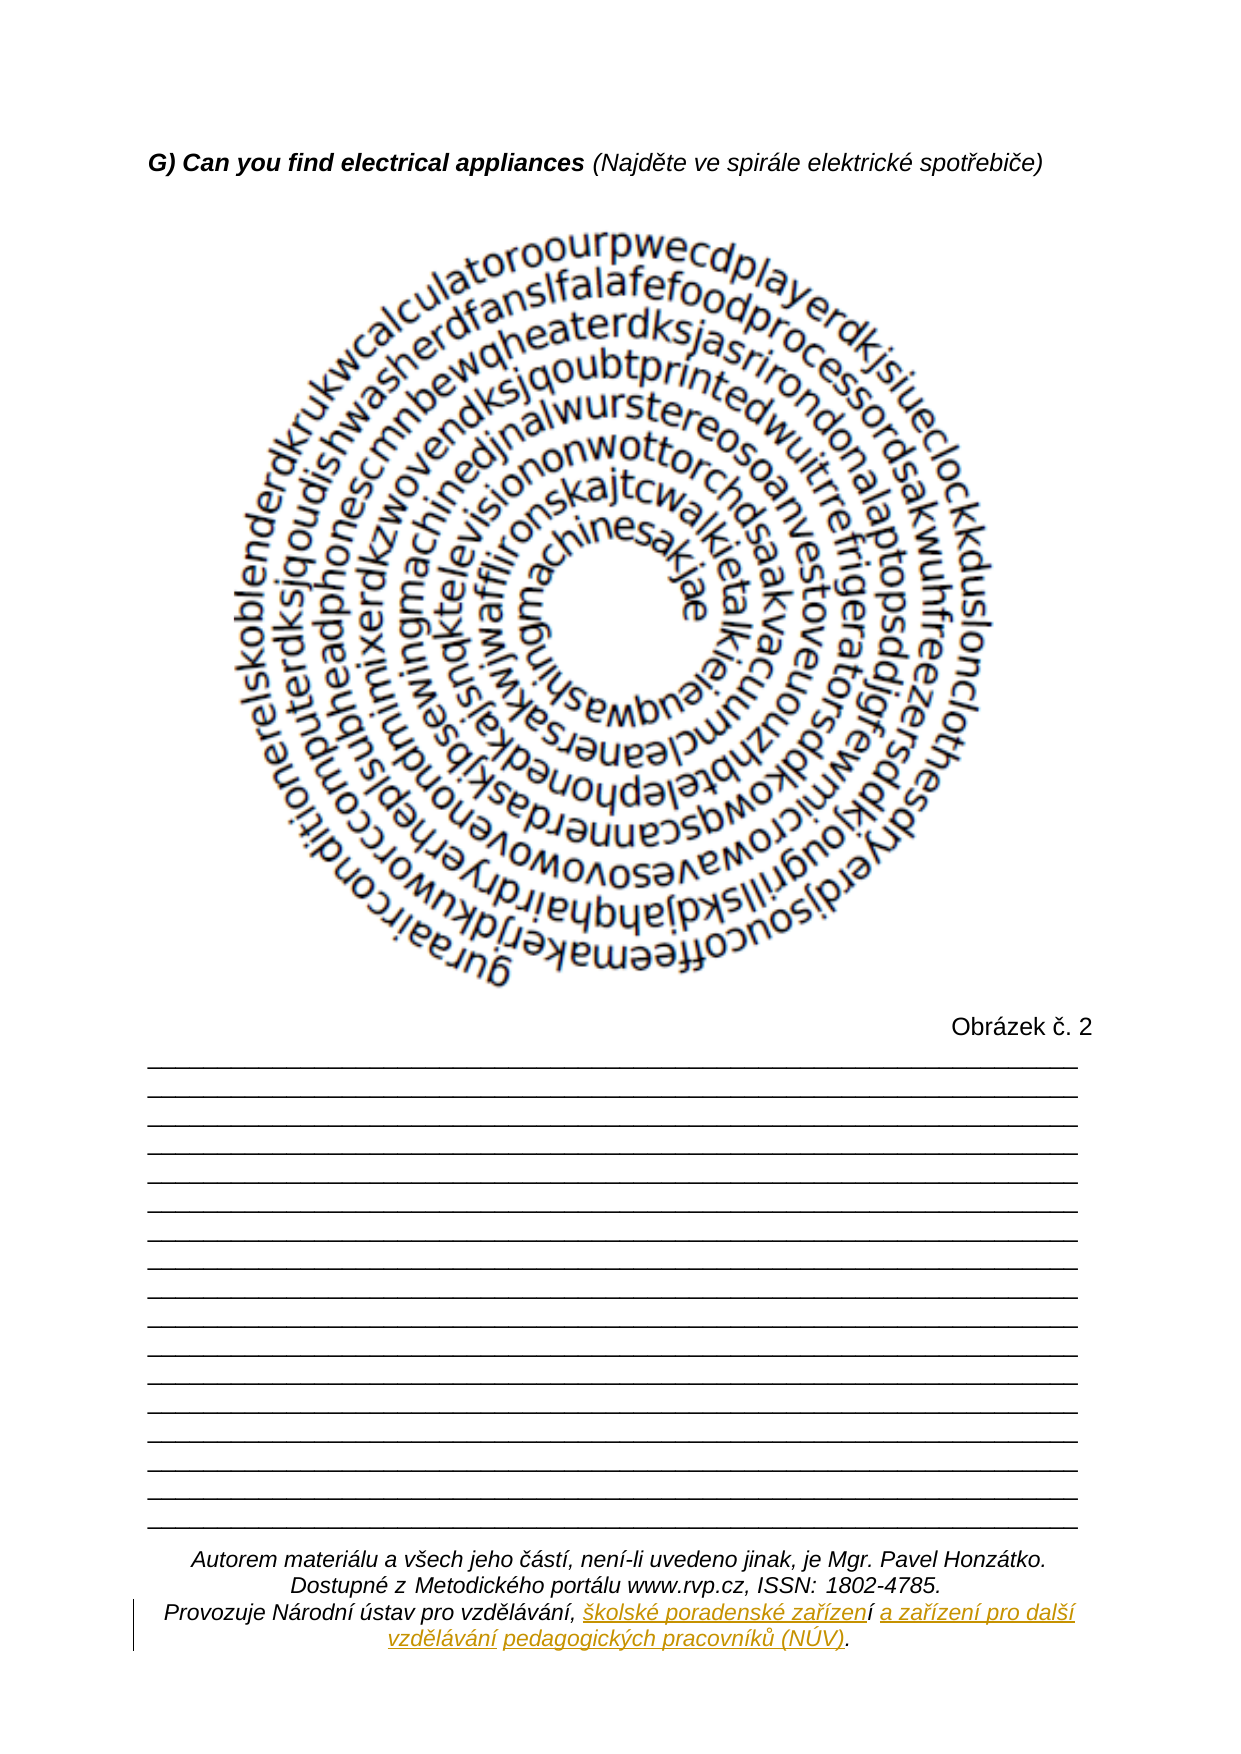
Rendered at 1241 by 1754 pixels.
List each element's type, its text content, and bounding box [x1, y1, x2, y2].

text Obrázek č. 2 [148, 1012, 1093, 1041]
text ___________________________________________________________________________________________________________________________________________________________________________________________________________________________________________________________________________________________________________________________________________________________________________________________________________________________________________________________________________________________________________________________________________________________________________________________________________________________________________________________________________________________________________________________________________________________________________________________________________________________________________________________________________________________________________________________________________________________________________________________________________________________________________________________________________________________________________________________________________________________________________________ [148, 1041, 1093, 1530]
text G) Can you find electrical appliances (Najděte ve spirále elektrické spotřebiče) [148, 148, 1093, 176]
